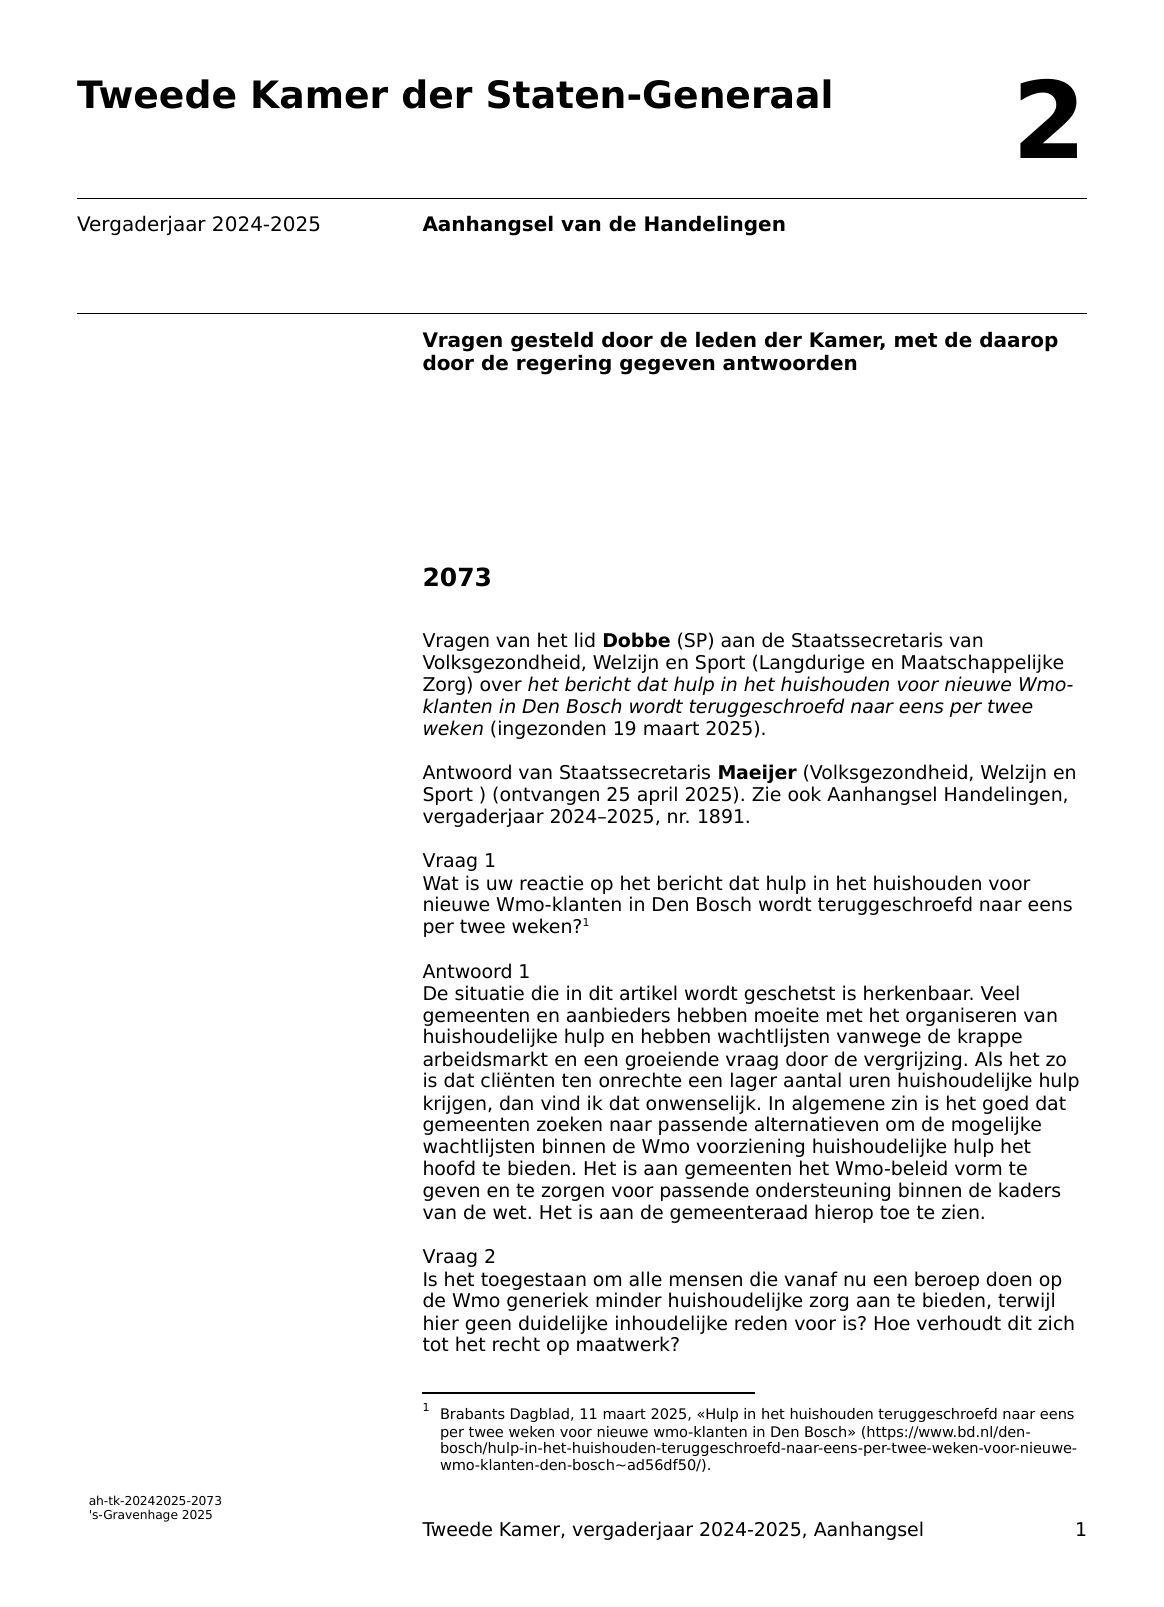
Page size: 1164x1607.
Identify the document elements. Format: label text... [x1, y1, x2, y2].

table_cell Aanhangsel van de Handelingen [422, 199, 1087, 313]
table_cell Vragen gesteld door de leden der Kamer, met de daarop door de regering gegeven antwoorden [422, 314, 1087, 375]
text Antwoord van Staatssecretaris Maeijer (Volksgezondheid, Welzijn en Sport ) (ontvangen 25 april 2025). Zie ook Aanhangsel Handelingen, vergaderjaar 2024–2025, nr. 1891. [422, 762, 1087, 828]
text ah-tk-20242025-2073 [88, 1494, 323, 1508]
table_header 2 [886, 59, 1087, 198]
text Vraag 1 [422, 850, 1087, 872]
text Vraag 2 [422, 1246, 1087, 1268]
text Wat is uw reactie op het bericht dat hulp in het huishouden voor nieuwe Wmo-klanten in Den Bosch wordt teruggeschroefd naar eens per twee weken? [422, 872, 1087, 938]
text Vragen van het lid Dobbe (SP) aan de Staatssecretaris van Volksgezondheid, Welzijn en Sport (Langdurige en Maatschappelijke Zorg) over het bericht dat hulp in het huishouden voor nieuwe Wmo-klanten in Den Bosch wordt teruggeschroefd naar eens per twee weken (ingezonden 19 maart 2025). [422, 630, 1087, 740]
table_header Tweede Kamer der Staten-Generaal [77, 59, 886, 198]
text 2073 [422, 563, 1087, 592]
text 's-Gravenhage 2025 [88, 1508, 323, 1522]
text De situatie die in dit artikel wordt geschetst is herkenbaar. Veel gemeenten en aanbieders hebben moeite met het organiseren van huishoudelijke hulp en hebben wachtlijsten vanwege de krappe arbeidsmarkt en een groeiende vraag door de vergrijzing. Als het zo is dat cliënten ten onrechte een lager aantal uren huishoudelijke hulp krijgen, dan vind ik dat onwenselijk. In algemene zin is het goed dat gemeenten zoeken naar passende alternatieven om de mogelijke wachtlijsten binnen de Wmo voorziening huishoudelijke hulp het hoofd te bieden. Het is aan gemeenten het Wmo-beleid vorm te geven en te zorgen voor passende ondersteuning binnen de kaders van de wet. Het is aan de gemeenteraad hierop toe te zien. [422, 982, 1087, 1224]
table_cell Vergaderjaar 2024-2025 [77, 199, 422, 313]
text Antwoord 1 [422, 961, 1087, 982]
text Brabants Dagblad, 11 maart 2025, «Hulp in het huishouden teruggeschroefd naar eens per twee weken voor nieuwe wmo-klanten in Den Bosch» (https://www.bd.nl/den-bosch/hulp-in-het-huishouden-teruggeschroefd-naar-eens-per-twee-weken-voor-nieuwe-wmo-klanten-den-bosch~ad56df50/). [422, 1402, 1087, 1474]
text Is het toegestaan om alle mensen die vanaf nu een beroep doen op de Wmo generiek minder huishoudelijke zorg aan te bieden, terwijl hier geen duidelijke inhoudelijke reden voor is? Hoe verhoudt dit zich tot het recht op maatwerk? [422, 1268, 1087, 1356]
table_cell [77, 314, 422, 375]
